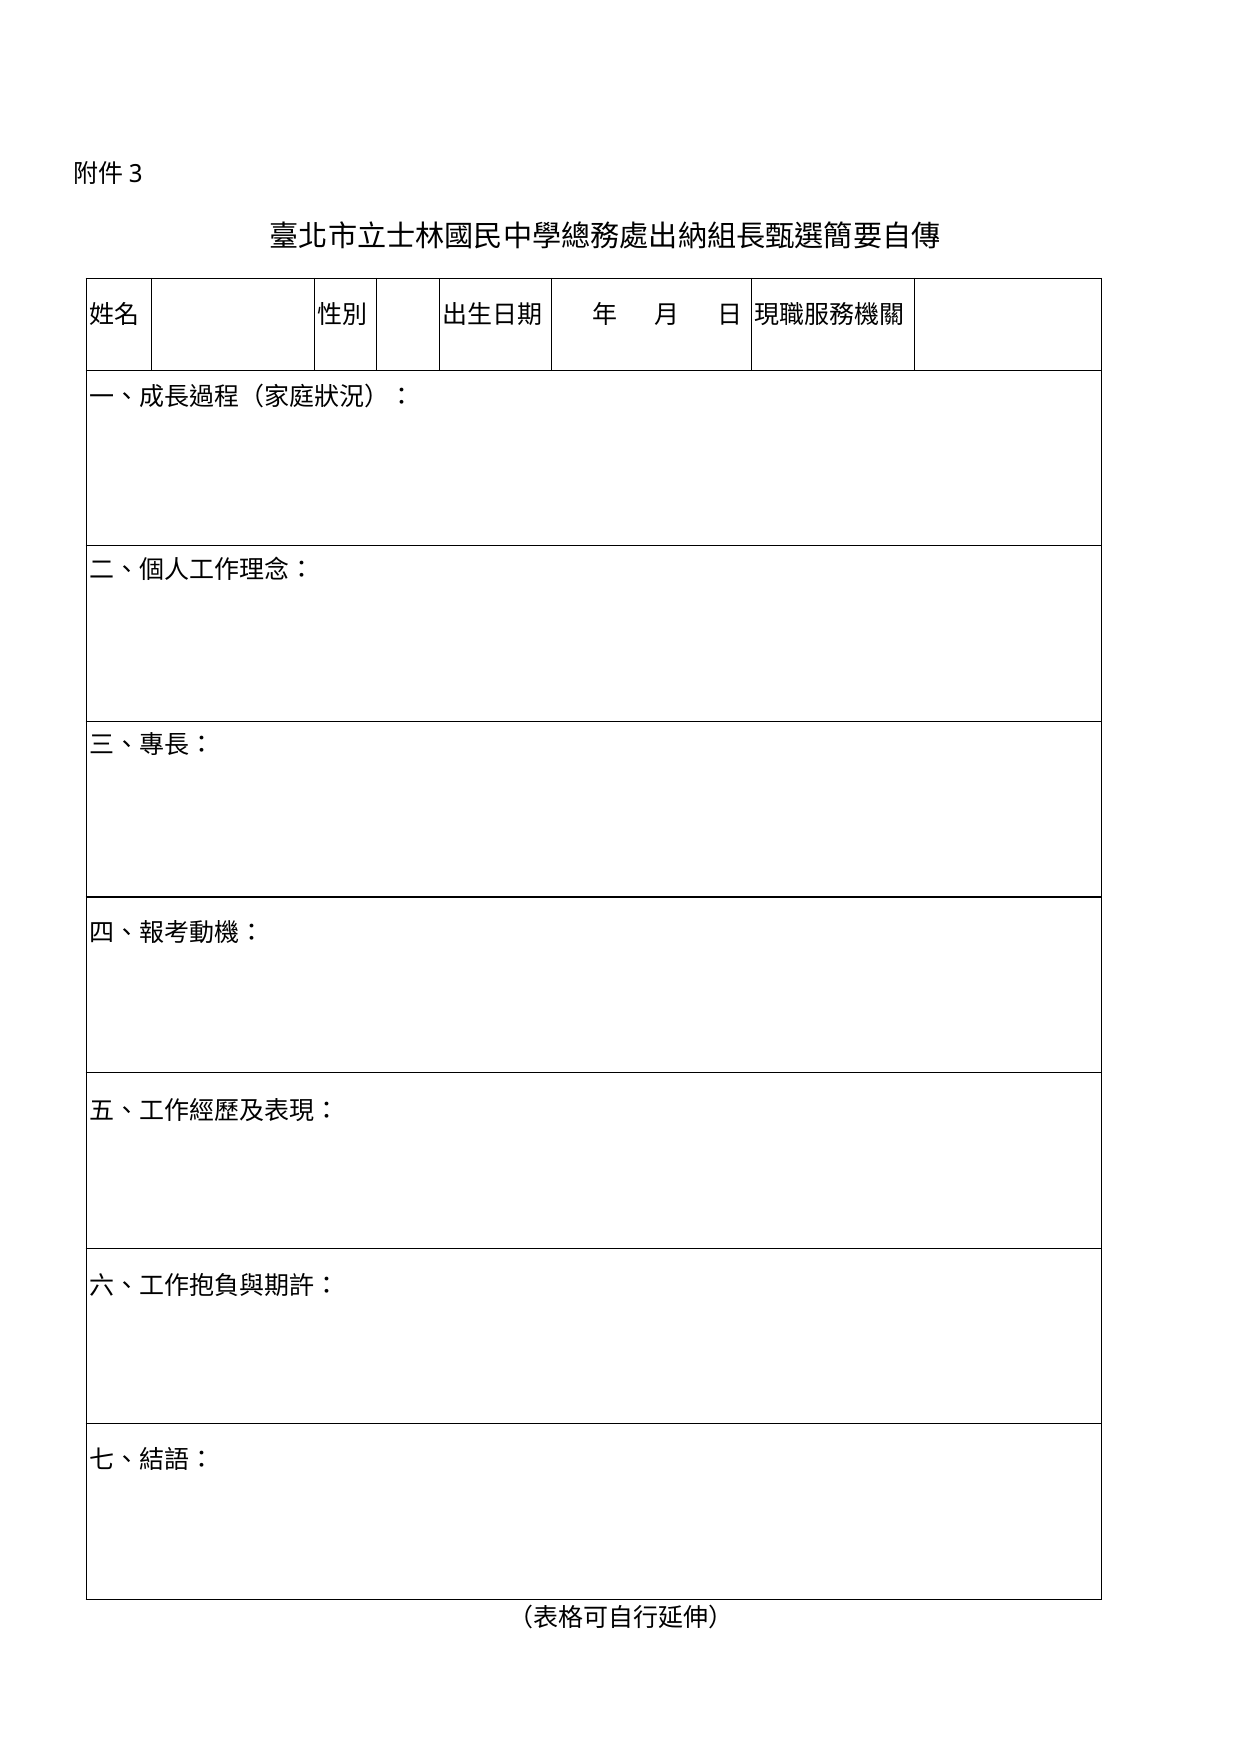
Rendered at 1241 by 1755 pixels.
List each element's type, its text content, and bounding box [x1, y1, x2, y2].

table_header 性別 [315, 279, 376, 370]
table_cell 五、工作經歷及表現： [87, 1073, 1101, 1247]
text 附件3 [73, 156, 1159, 190]
text （表格可自行延伸） [104, 1599, 1137, 1634]
table_header [377, 279, 439, 370]
table_header 年 月 日 [552, 279, 751, 370]
table_cell 七、結語： [87, 1424, 1101, 1598]
table_cell 三、專長： [87, 722, 1101, 896]
table_cell 六、工作抱負與期許： [87, 1249, 1101, 1423]
table_header [152, 279, 314, 370]
table_header 姓名 [87, 279, 151, 370]
table_cell 四、報考動機： [87, 898, 1101, 1072]
table_header [915, 279, 1101, 370]
table_cell 一、成長過程（家庭狀況）： [87, 371, 1101, 545]
table_header 現職服務機關 [752, 279, 914, 370]
subtitle 臺北市立士林國民中學總務處出納組長甄選簡要自傳 [73, 213, 1137, 255]
table_header 出生日期 [440, 279, 551, 370]
table_cell 二、個人工作理念： [87, 546, 1101, 721]
